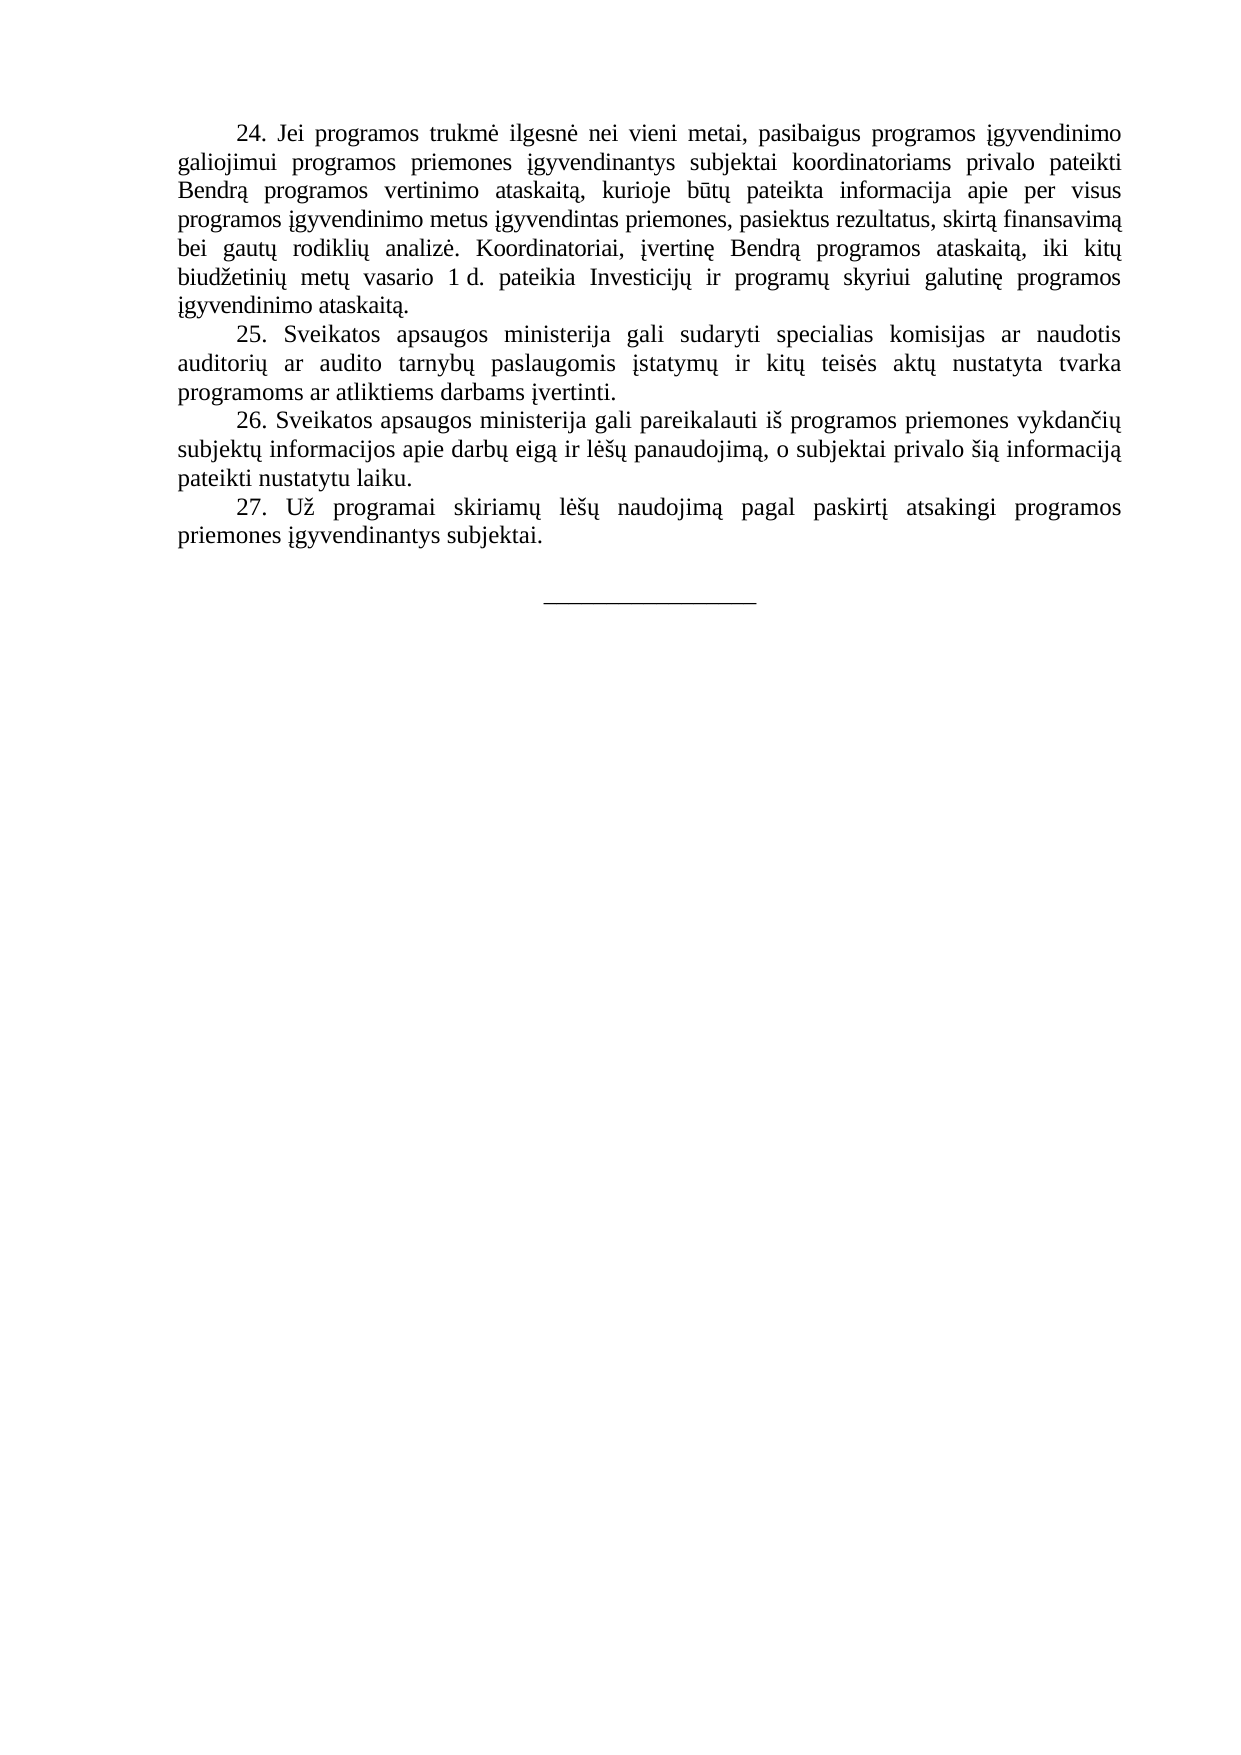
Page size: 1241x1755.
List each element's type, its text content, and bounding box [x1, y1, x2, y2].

text 24. Jei programos trukmė ilgesnė nei vieni metai, pasibaigus programos įgyvendinimo galiojimui programos priemones įgyvendinantys subjektai koordinatoriams privalo pateikti Bendrą programos vertinimo ataskaitą, kurioje būtų pateikta informacija apie per visus programos įgyvendinimo metus įgyvendintas priemones, pasiektus rezultatus, skirtą finansavimą bei gautų rodiklių analizė. Koordinatoriai, įvertinę Bendrą programos ataskaitą, iki kitų biudžetinių metų vasario 1 d. pateikia Investicijų ir programų skyriui galutinę programos įgyvendinimo ataskaitą. [177, 118, 1122, 319]
text 27. Už programai skiriamų lėšų naudojimą pagal paskirtį atsakingi programos priemones įgyvendinantys subjektai. [177, 492, 1122, 549]
text 25. Sveikatos apsaugos ministerija gali sudaryti specialias komisijas ar naudotis auditorių ar audito tarnybų paslaugomis įstatymų ir kitų teisės aktų nustatyta tvarka programoms ar atliktiems darbams įvertinti. [177, 319, 1122, 406]
text 26. Sveikatos apsaugos ministerija gali pareikalauti iš programos priemones vykdančių subjektų informacijos apie darbų eigą ir lėšų panaudojimą, o subjektai privalo šią informaciją pateikti nustatytu laiku. [177, 406, 1122, 492]
text _________________ [177, 578, 1122, 607]
